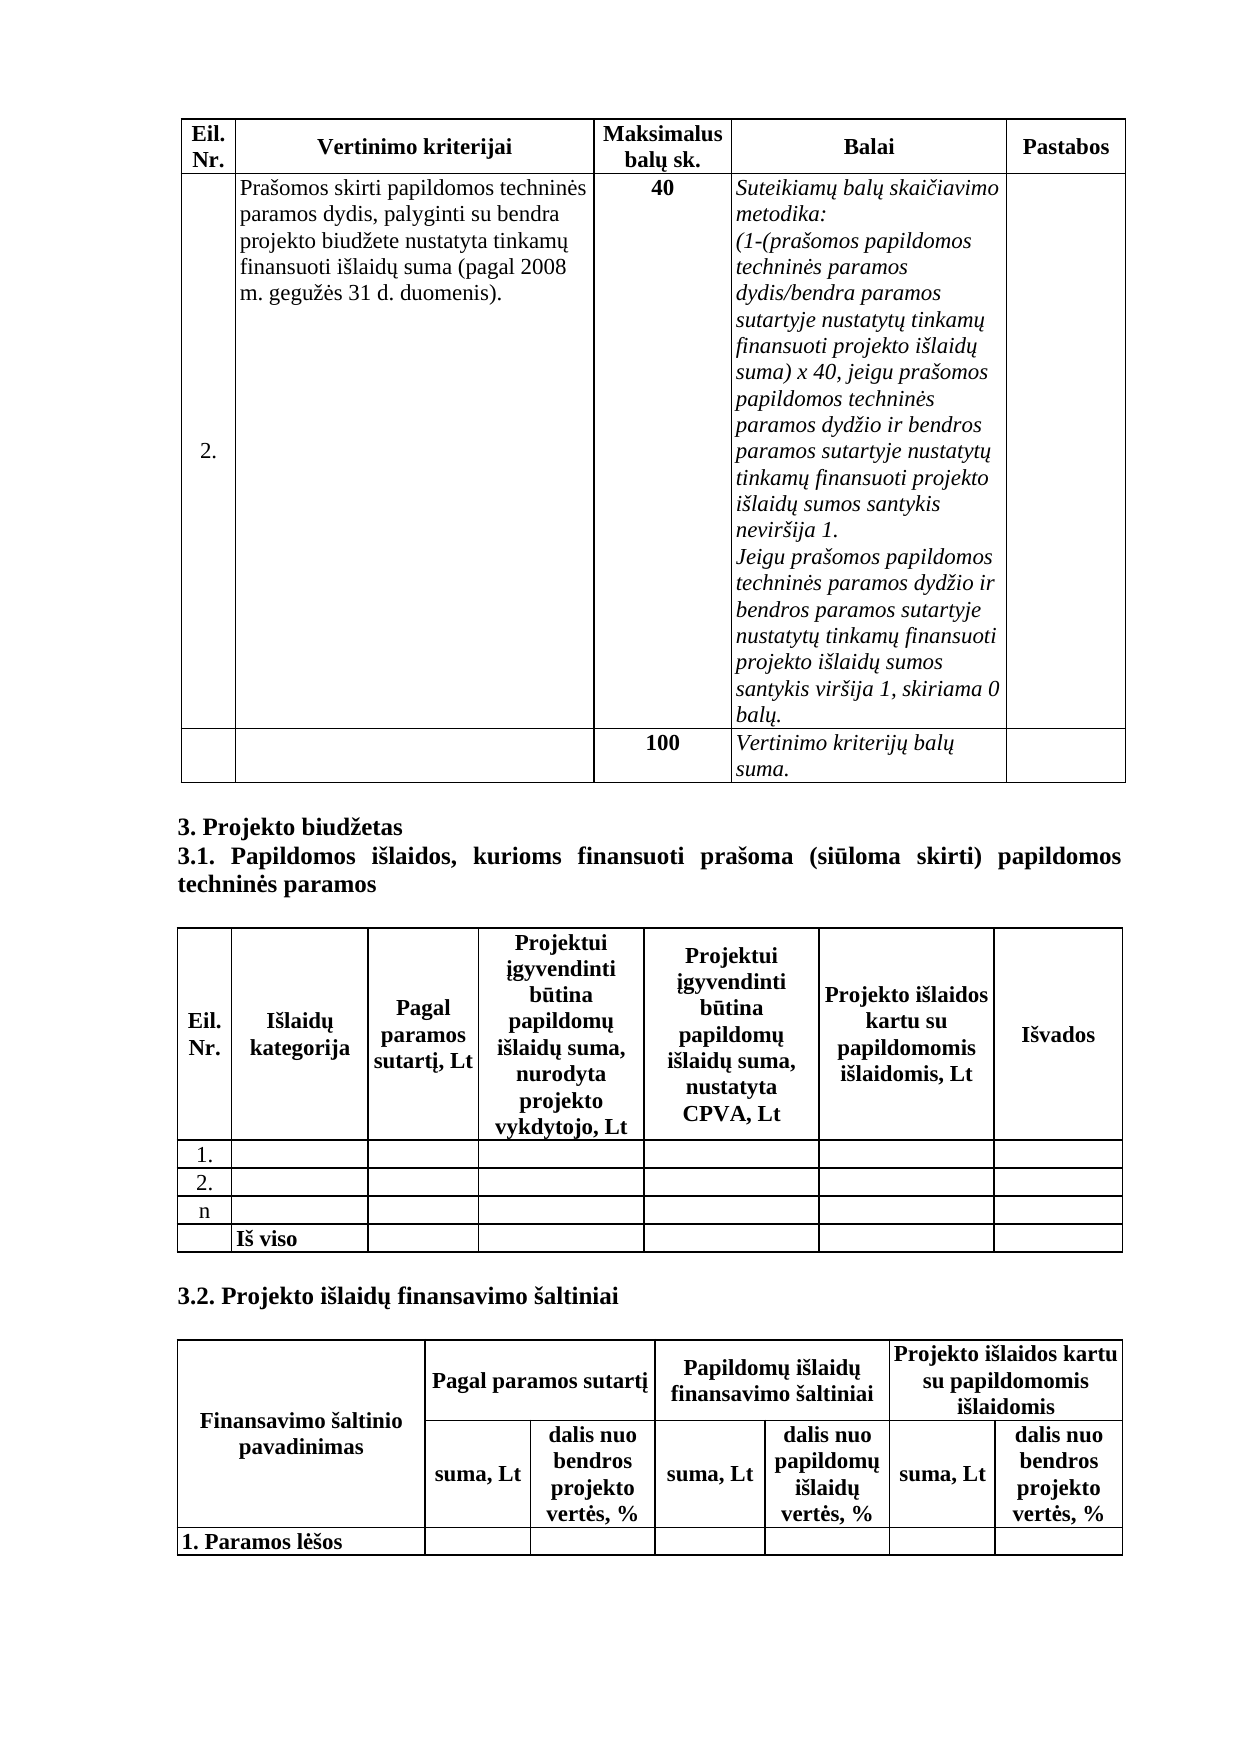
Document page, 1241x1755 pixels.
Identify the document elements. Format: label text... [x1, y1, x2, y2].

table_cell [474, 1225, 478, 1251]
table_cell 1. [227, 1141, 231, 1167]
table_header Finansavimo šaltinio pavadinimas [178, 1341, 424, 1526]
text 3. Projekto biudžetas [177, 812, 1122, 841]
table_cell [227, 1225, 231, 1251]
table_cell [1007, 729, 1125, 782]
table_header Pagal paramos sutartį [426, 1341, 654, 1419]
table_header Išlaidų kategorija [232, 929, 367, 1139]
table_cell [526, 1528, 530, 1554]
table_header Pagal paramos sutartį, Lt [369, 929, 478, 1139]
table_header Eil. Nr. [178, 929, 231, 1139]
table_header Projekto išlaidos kartu su papildomomis išlaidomis, Lt [820, 929, 993, 1139]
table_cell [474, 1197, 478, 1223]
table_header Projektui įgyvendinti būtina papildomų išlaidų suma, nustatyta CPVA, Lt [645, 929, 818, 1139]
table_header Pastabos [1007, 120, 1125, 172]
table_header Eil. Nr. [231, 120, 235, 172]
text 3.2. Projekto išlaidų finansavimo šaltiniai [177, 1281, 1122, 1310]
table_cell [232, 1197, 236, 1223]
table_cell [1118, 1528, 1122, 1554]
table_cell Prašomos skirti papildomos techninės paramos dydis, palyginti su bendra projekto biudžete nustatyta tinkamų finansuoti išlaidų suma (pagal 2008 m. gegužės 31 d. duomenis). [236, 174, 593, 727]
table_cell n [227, 1197, 231, 1223]
table_cell [1118, 1141, 1122, 1167]
table_cell [182, 729, 235, 782]
table_cell [1118, 1169, 1122, 1195]
table_cell 40 [595, 174, 731, 727]
table_cell [474, 1141, 478, 1167]
table_header Balai [732, 120, 1006, 172]
table_cell [885, 1528, 889, 1554]
table_cell [236, 729, 593, 782]
table_header Papildomų išlaidų finansavimo šaltiniai [656, 1341, 889, 1419]
table_cell suma, Lt [426, 1421, 530, 1526]
table_cell [1118, 1197, 1122, 1223]
table_cell 100 [595, 729, 731, 782]
table_cell [1007, 174, 1125, 727]
table_header Išvados [995, 929, 1122, 1139]
table_cell suma, Lt [656, 1421, 764, 1526]
table_header Vertinimo kriterijai [236, 120, 593, 172]
table_cell 2. [182, 174, 235, 727]
text 3.1. Papildomos išlaidos, kurioms finansuoti prašoma (siūloma skirti) papildomos techninės paramos [177, 841, 1122, 898]
table_cell [890, 1528, 894, 1554]
table_cell [1118, 1225, 1122, 1251]
table_cell 2. [227, 1169, 231, 1195]
table_cell suma, Lt [890, 1421, 994, 1526]
table_cell [232, 1169, 236, 1195]
table_cell [474, 1169, 478, 1195]
table_header Eil. Nr. [182, 120, 186, 172]
table_cell [232, 1141, 236, 1167]
